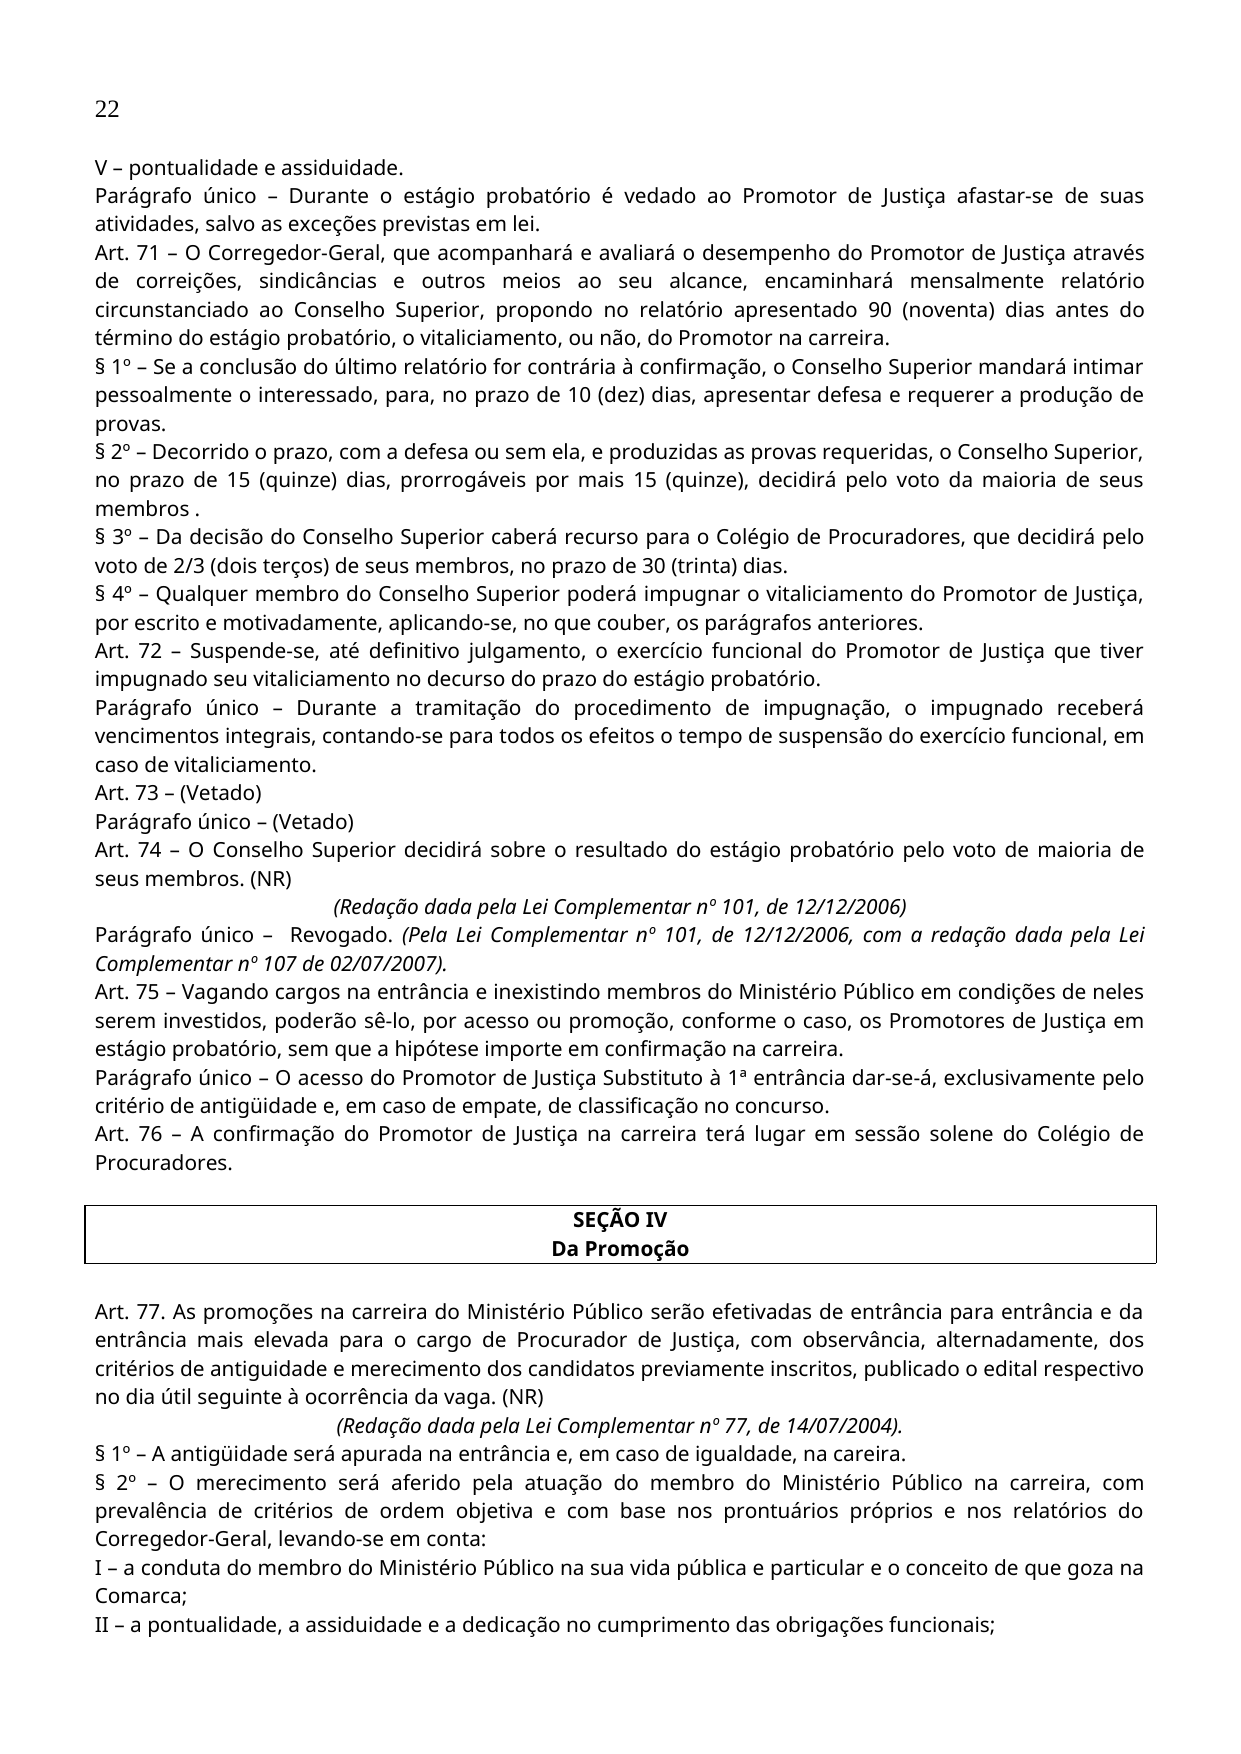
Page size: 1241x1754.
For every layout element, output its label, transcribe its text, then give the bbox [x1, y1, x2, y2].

text § 3º – Da decisão do Conselho Superior caberá recurso para o Colégio de Procuradores, que decidirá pelo voto de 2/3 (dois terços) de seus membros, no prazo de 30 (trinta) dias. [94, 522, 1146, 579]
text Parágrafo único – O acesso do Promotor de Justiça Substituto à 1ª entrância dar-se-á, exclusivamente pelo critério de antigüidade e, em caso de empate, de classificação no concurso. [94, 1063, 1146, 1119]
text Art. 73 – (Vetado) [94, 778, 1146, 807]
text Parágrafo único – (Vetado) [94, 807, 1146, 835]
text II – a pontualidade, a assiduidade e a dedicação no cumprimento das obrigações funcionais; [94, 1610, 1146, 1638]
text § 2º – Decorrido o prazo, com a defesa ou sem ela, e produzidas as provas requeridas, o Conselho Superior, no prazo de 15 (quinze) dias, prorrogáveis por mais 15 (quinze), decidirá pelo voto da maioria de seus membros . [94, 437, 1146, 522]
text Parágrafo único – Revogado. (Pela Lei Complementar nº 101, de 12/12/2006, com a redação dada pela Lei Complementar nº 107 de 02/07/2007). [94, 921, 1146, 977]
text I – a conduta do membro do Ministério Público na sua vida pública e particular e o conceito de que goza na Comarca; [94, 1553, 1146, 1610]
text (Redação dada pela Lei Complementar nº 77, de 14/07/2004). [94, 1411, 1146, 1439]
text § 2º – O merecimento será aferido pela atuação do membro do Ministério Público na carreira, com prevalência de critérios de ordem objetiva e com base nos prontuários próprios e nos relatórios do Corregedor-Geral, levando-se em conta: [94, 1468, 1146, 1553]
text V – pontualidade e assiduidade. [94, 153, 1146, 181]
text Art. 71 – O Corregedor-Geral, que acompanhará e avaliará o desempenho do Promotor de Justiça através de correições, sindicâncias e outros meios ao seu alcance, encaminhará mensalmente relatório circunstanciado ao Conselho Superior, propondo no relatório apresentado 90 (noventa) dias antes do término do estágio probatório, o vitaliciamento, ou não, do Promotor na carreira. [94, 238, 1146, 352]
text Art. 77. As promoções na carreira do Ministério Público serão efetivadas de entrância para entrância e da entrância mais elevada para o cargo de Procurador de Justiça, com observância, alternadamente, dos critérios de antiguidade e merecimento dos candidatos previamente inscritos, publicado o edital respectivo no dia útil seguinte à ocorrência da vaga. (NR) [94, 1297, 1146, 1411]
text Art. 75 – Vagando cargos na entrância e inexistindo membros do Ministério Público em condições de neles serem investidos, poderão sê-lo, por acesso ou promoção, conforme o caso, os Promotores de Justiça em estágio probatório, sem que a hipótese importe em confirmação na carreira. [94, 977, 1146, 1063]
text (Redação dada pela Lei Complementar nº 101, de 12/12/2006) [94, 892, 1146, 921]
text Parágrafo único – Durante a tramitação do procedimento de impugnação, o impugnado receberá vencimentos integrais, contando-se para todos os efeitos o tempo de suspensão do exercício funcional, em caso de vitaliciamento. [94, 693, 1146, 778]
text Art. 74 – O Conselho Superior decidirá sobre o resultado do estágio probatório pelo voto de maioria de seus membros. (NR) [94, 835, 1146, 892]
text § 1º – A antigüidade será apurada na entrância e, em caso de igualdade, na careira. [94, 1439, 1146, 1468]
text Art. 72 – Suspende-se, até definitivo julgamento, o exercício funcional do Promotor de Justiça que tiver impugnado seu vitaliciamento no decurso do prazo do estágio probatório. [94, 636, 1146, 693]
text Parágrafo único – Durante o estágio probatório é vedado ao Promotor de Justiça afastar-se de suas atividades, salvo as exceções previstas em lei. [94, 181, 1146, 238]
table_header SEÇÃO IV Da Promoção [86, 1206, 1156, 1262]
text § 4º – Qualquer membro do Conselho Superior poderá impugnar o vitaliciamento do Promotor de Justiça, por escrito e motivadamente, aplicando-se, no que couber, os parágrafos anteriores. [94, 579, 1146, 636]
text Art. 76 – A confirmação do Promotor de Justiça na carreira terá lugar em sessão solene do Colégio de Procuradores. [94, 1119, 1146, 1176]
text § 1º – Se a conclusão do último relatório for contrária à confirmação, o Conselho Superior mandará intimar pessoalmente o interessado, para, no prazo de 10 (dez) dias, apresentar defesa e requerer a produção de provas. [94, 352, 1146, 437]
